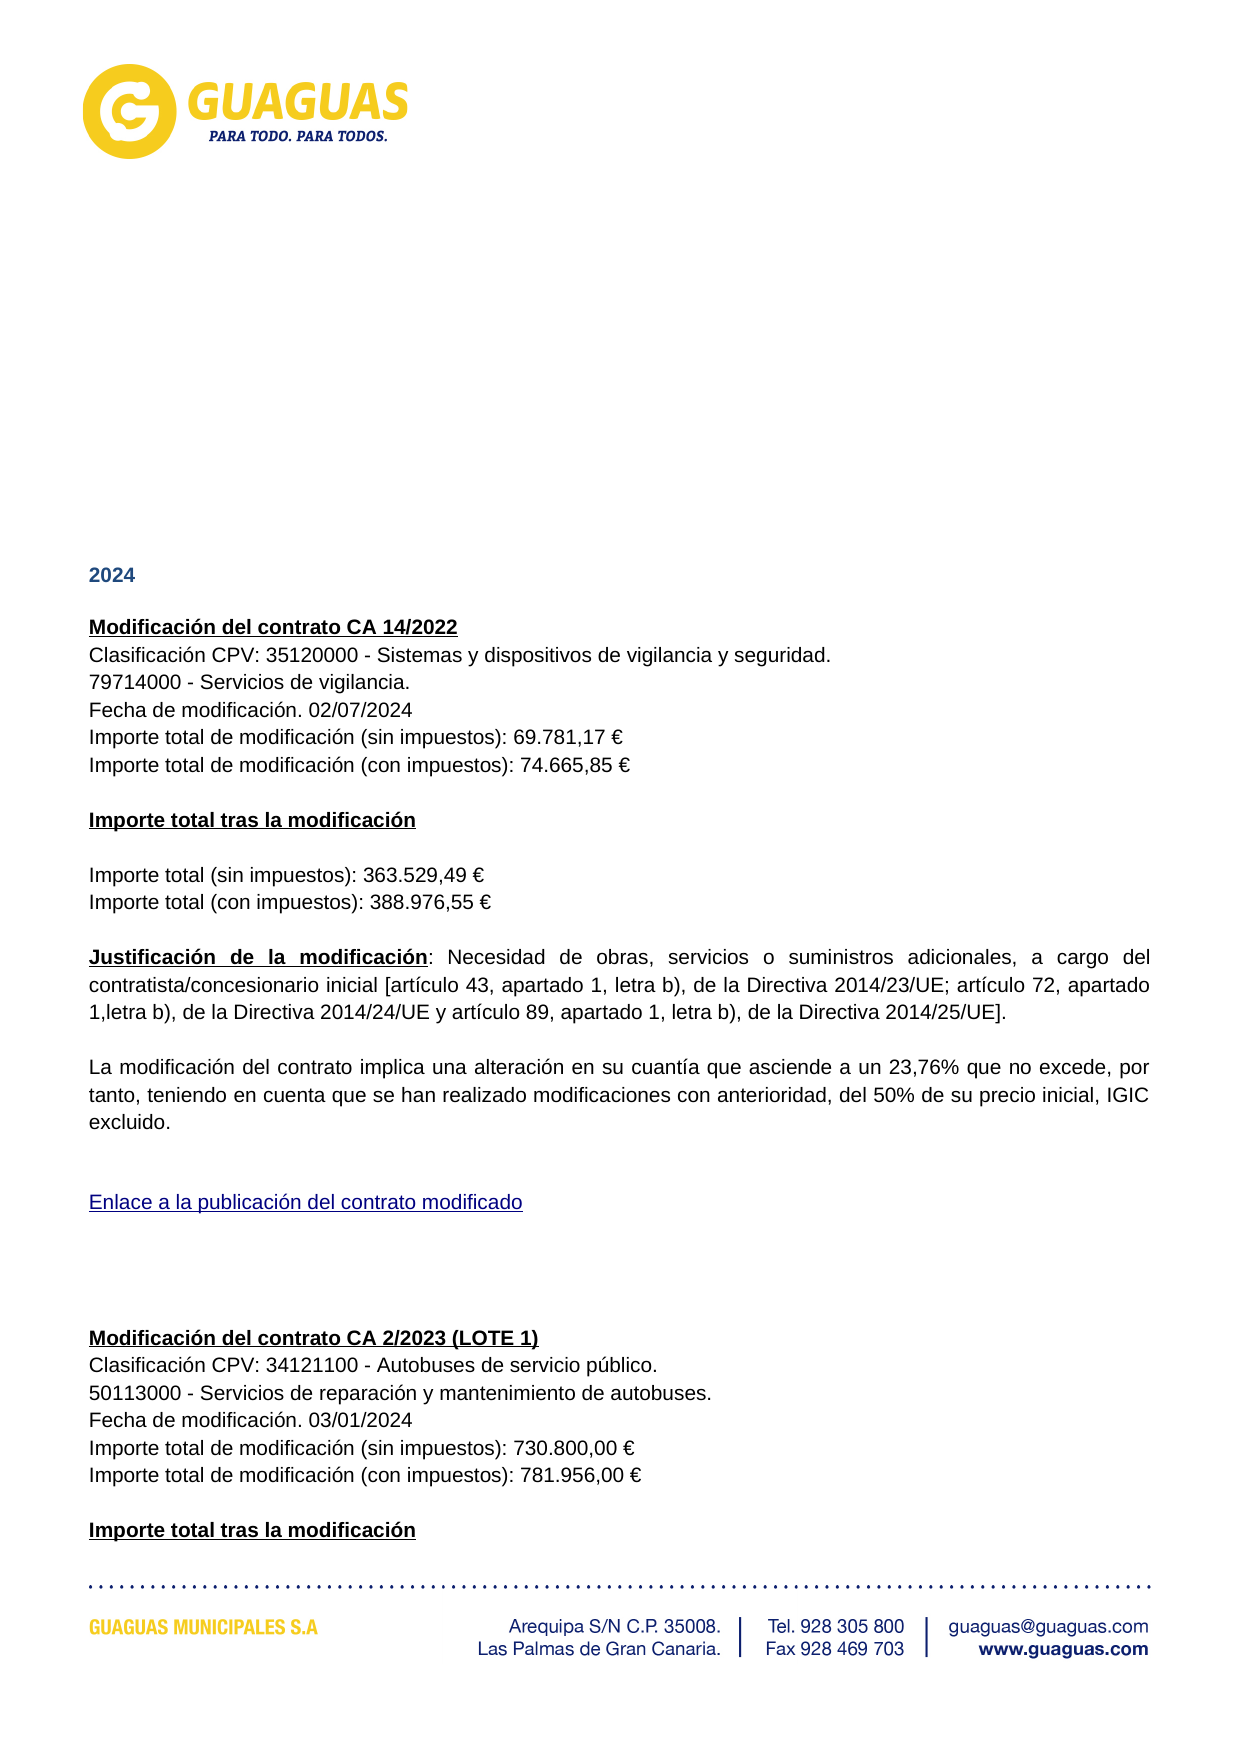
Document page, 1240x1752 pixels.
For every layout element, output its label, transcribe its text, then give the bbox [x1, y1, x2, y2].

text Modificación del contrato CA 2/2023 (LOTE 1) [89, 1325, 1151, 1349]
text Importe total de modificación (sin impuestos): 69.781,17 € [89, 725, 1151, 749]
text Importe total tras la modificación [89, 1518, 1151, 1542]
text Fecha de modificación. 03/01/2024 [89, 1408, 1151, 1432]
text Enlace a la publicación del contrato modificado [89, 1190, 1151, 1214]
text Modificación del contrato CA 14/2022 [89, 615, 1151, 639]
text Importe total de modificación (con impuestos): 781.956,00 € [89, 1463, 1151, 1487]
text Clasificación CPV: 35120000 - Sistemas y dispositivos de vigilancia y seguridad. [89, 642, 1151, 666]
text Importe total de modificación (con impuestos): 74.665,85 € [89, 752, 1151, 776]
text Importe total de modificación (sin impuestos): 730.800,00 € [89, 1435, 1151, 1459]
text Justificación de la modificación: Necesidad de obras, servicios o suministros adicionales, a cargo del contratista/concesionario inicial [artículo 43, apartado 1, letra b), de la Directiva 2014/23/UE; artículo 72, apartado 1,letra b), de la Directiva 2014/24/UE y artículo 89, apartado 1, letra b), de la Directiva 2014/25/UE]. [89, 945, 1151, 1024]
text Clasificación CPV: 34121100 - Autobuses de servicio público. [89, 1353, 1151, 1377]
text Importe total (con impuestos): 388.976,55 € [89, 890, 1151, 914]
text La modificación del contrato implica una alteración en su cuantía que asciende a un 23,76% que no excede, por tanto, teniendo en cuenta que se han realizado modificaciones con anterioridad, del 50% de su precio inicial, IGIC excluido. [89, 1055, 1151, 1134]
text 2024 [89, 562, 1151, 586]
text Fecha de modificación. 02/07/2024 [89, 697, 1151, 721]
text 79714000 - Servicios de vigilancia. [89, 670, 1151, 694]
text Importe total tras la modificación [89, 807, 1151, 831]
text Importe total (sin impuestos): 363.529,49 € [89, 862, 1151, 886]
text 50113000 - Servicios de reparación y mantenimiento de autobuses. [89, 1380, 1151, 1404]
